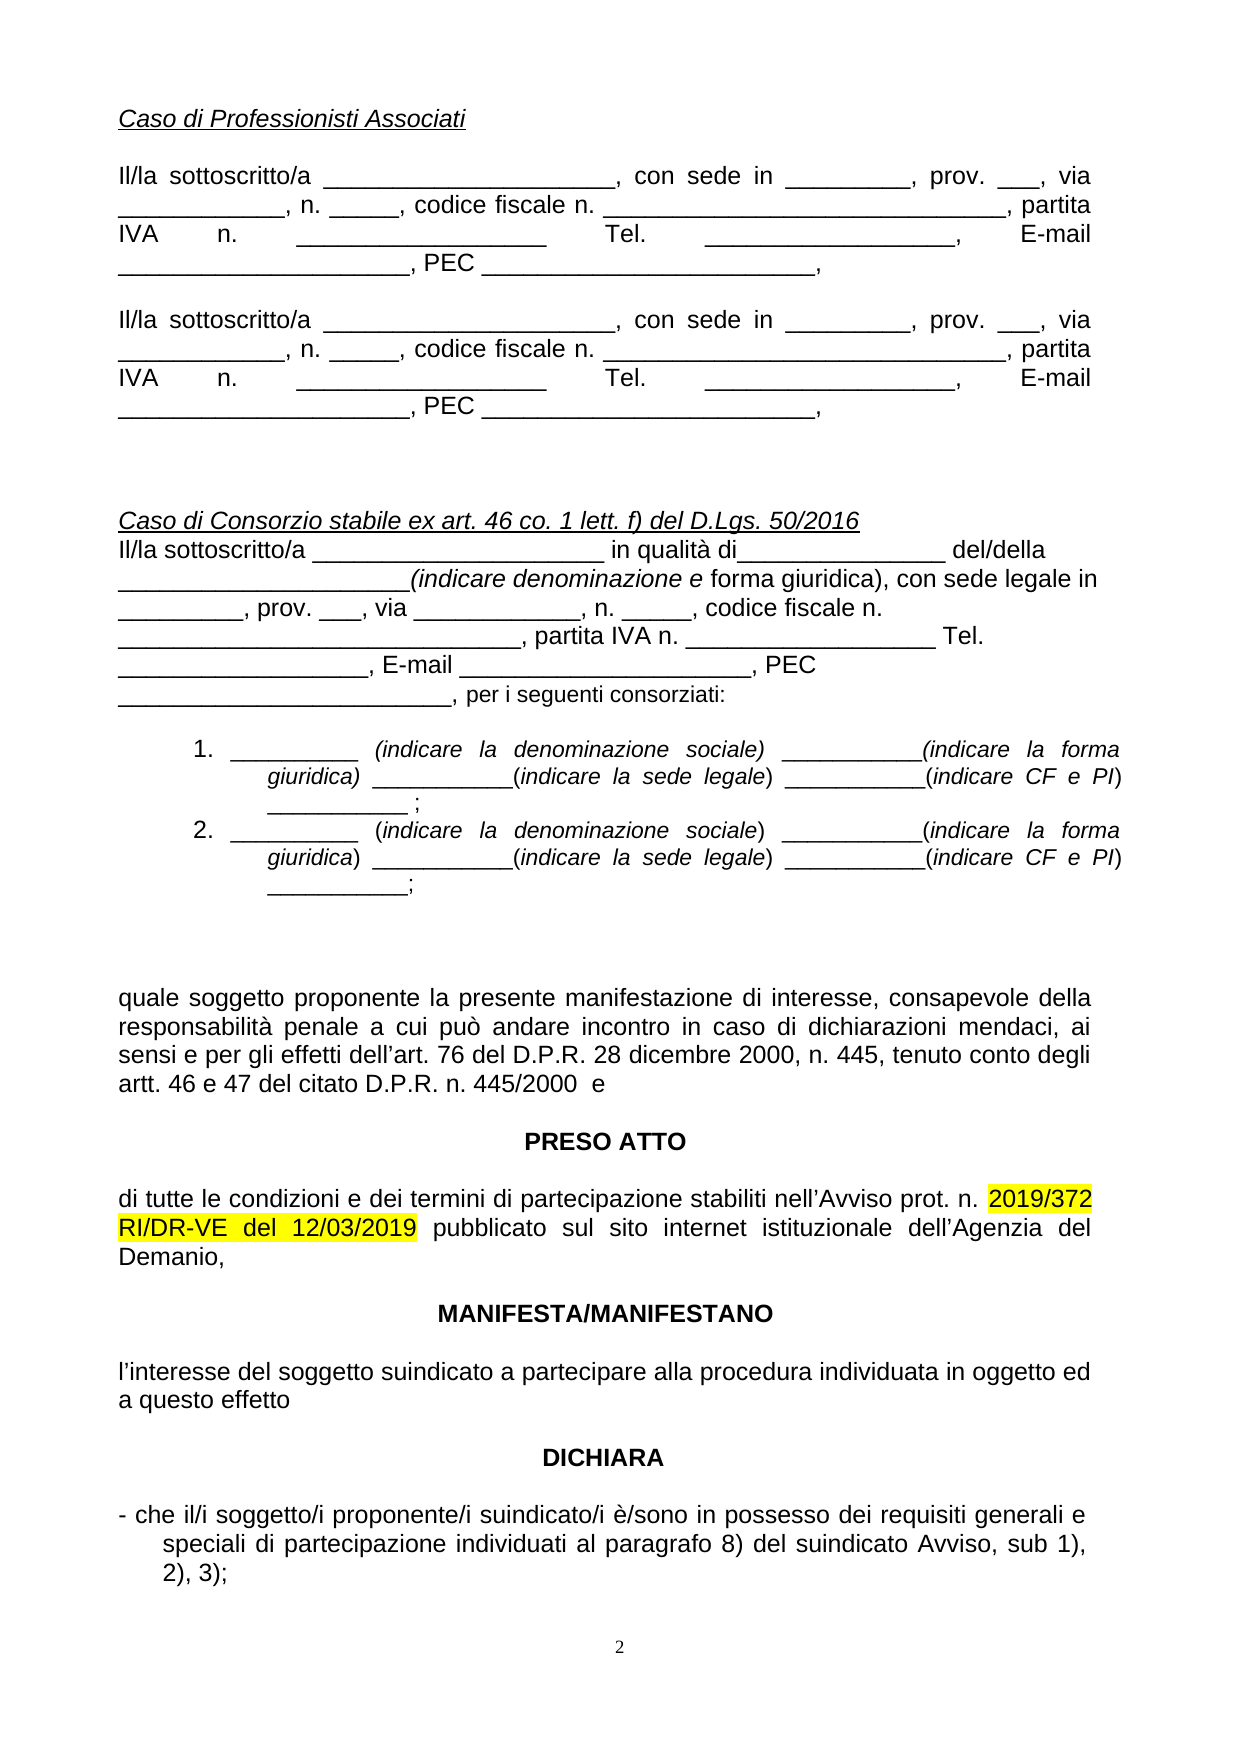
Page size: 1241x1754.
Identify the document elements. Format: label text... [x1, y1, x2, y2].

text MANIFESTA/MANIFESTANO [118, 1299, 1093, 1328]
text Il/la sottoscritto/a _____________________ in qualità di_______________ del/della _____________________(indicare denominazione e forma giuridica), con sede legale in _________, prov. ___, via ____________, n. _____, codice fiscale n. _____________________________, partita IVA n. __________________ Tel. __________________, E-mail _____________________, PEC ________________________, per i seguenti consorziati: [118, 535, 1122, 707]
text Il/la sottoscritto/a _____________________, con sede in _________, prov. ___, via ____________, n. _____, codice fiscale n. _____________________________, partita IVA n. __________________ Tel. __________________, E-mail _____________________, PEC ________________________, [118, 161, 1093, 276]
text di tutte le condizioni e dei termini di partecipazione stabiliti nell’Avviso prot. n. 2019/372 RI/DR-VE del 12/03/2019 pubblicato sul sito internet istituzionale dell’Agenzia del Demanio, [118, 1184, 1092, 1271]
text Caso di Consorzio stabile ex art. 46 co. 1 lett. f) del D.Lgs. 50/2016 [118, 506, 1093, 535]
text - che il/i soggetto/i proponente/i suindicato/i è/sono in possesso dei requisiti generali e speciali di partecipazione individuati al paragrafo 8) del suindicato Avviso, sub 1), 2), 3); [118, 1501, 1088, 1587]
list __________ (indicare la denominazione sociale) ___________(indicare la forma giuridica) ___________(indicare la sede legale) ___________(indicare CF e PI) ___________; [193, 815, 1122, 897]
list __________ (indicare la denominazione sociale) ___________(indicare la forma giuridica) ___________(indicare la sede legale) ___________(indicare CF e PI) ___________ ; [193, 734, 1122, 815]
text l’interesse del soggetto suindicato a partecipare alla procedura individuata in oggetto ed a questo effetto [118, 1357, 1093, 1414]
text PRESO ATTO [118, 1127, 1092, 1156]
text Il/la sottoscritto/a _____________________, con sede in _________, prov. ___, via ____________, n. _____, codice fiscale n. _____________________________, partita IVA n. __________________ Tel. __________________, E-mail _____________________, PEC ________________________, [118, 305, 1093, 420]
text quale soggetto proponente la presente manifestazione di interesse, consapevole della responsabilità penale a cui può andare incontro in caso di dichiarazioni mendaci, ai sensi e per gli effetti dell’art. 76 del D.P.R. 28 dicembre 2000, n. 445, tenuto conto degli artt. 46 e 47 del citato D.P.R. n. 445/2000 e [118, 983, 1093, 1098]
text DICHIARA [118, 1443, 1088, 1472]
text Caso di Professionisti Associati [118, 104, 1093, 132]
